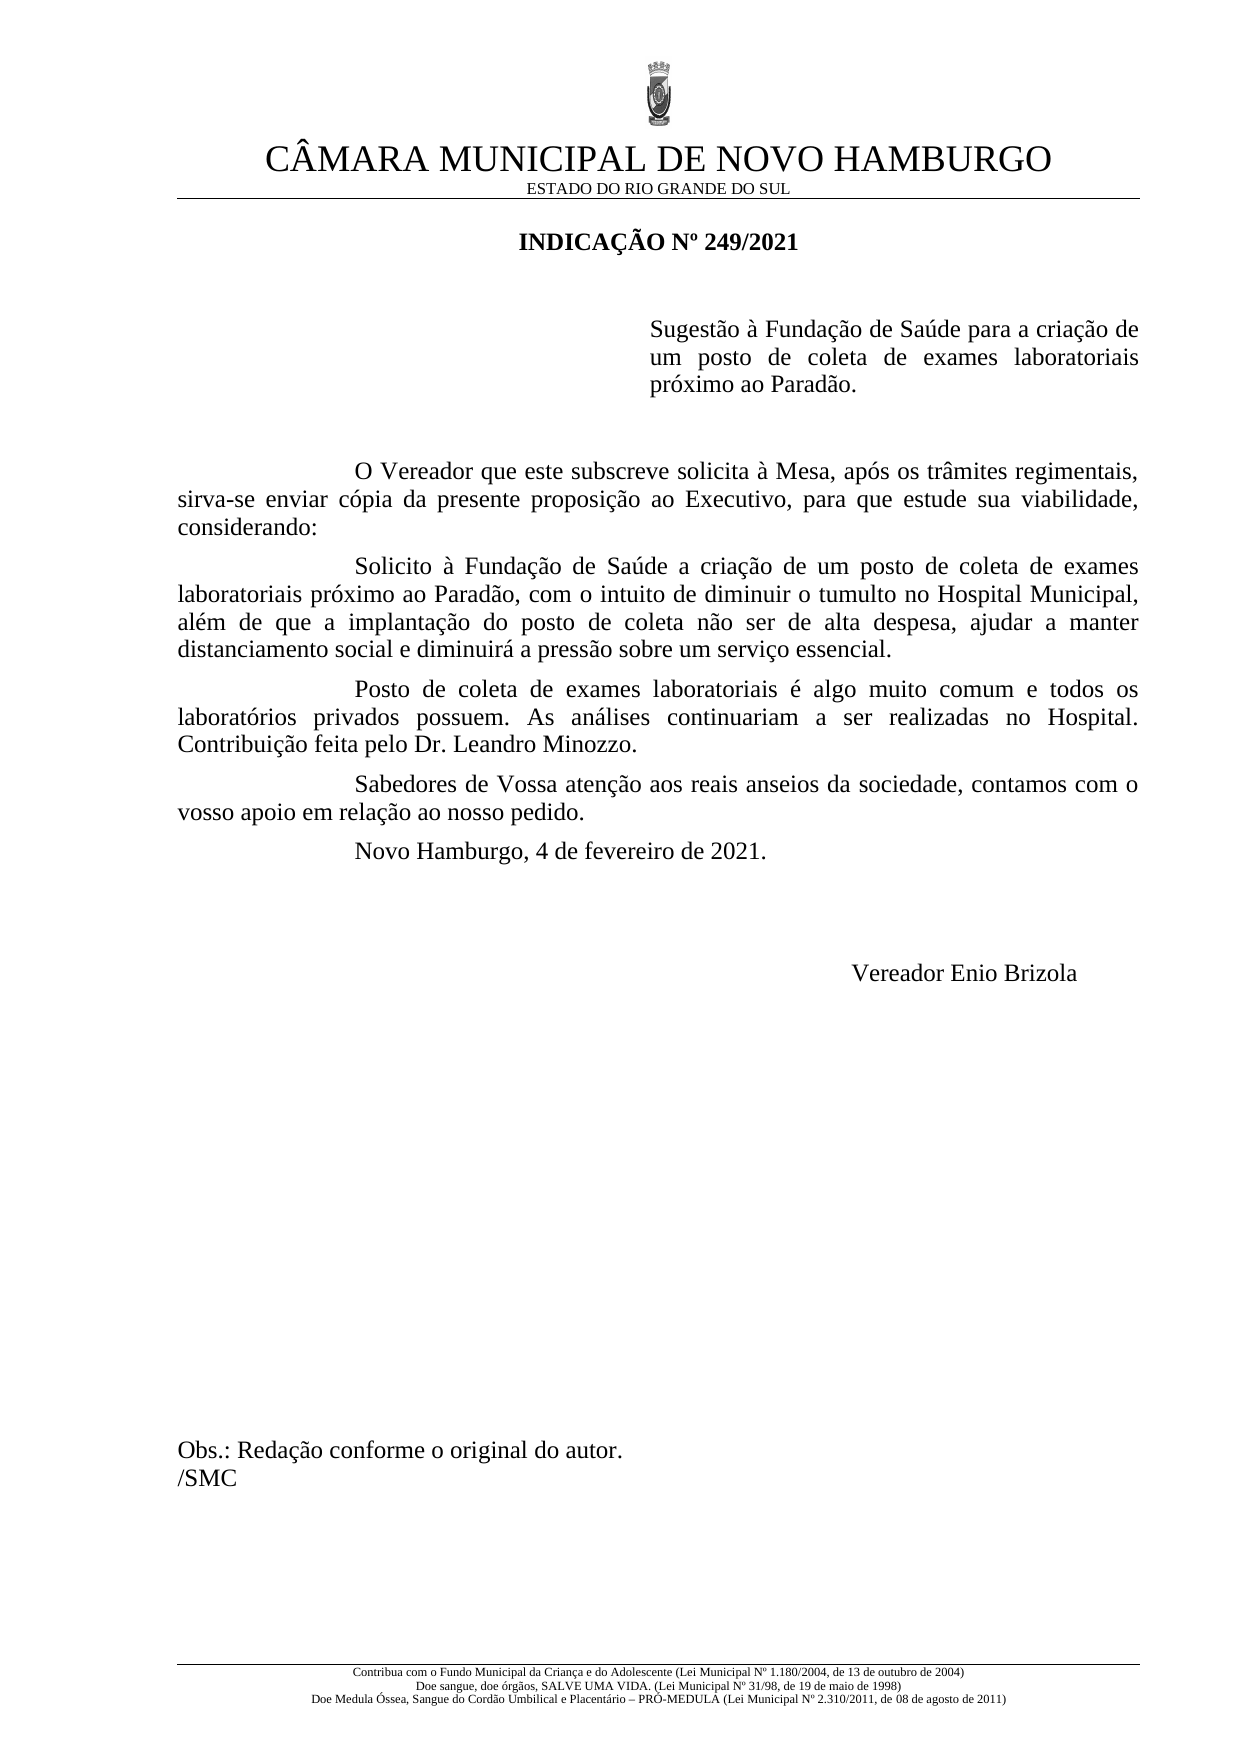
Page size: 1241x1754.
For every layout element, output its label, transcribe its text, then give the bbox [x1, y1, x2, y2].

text Vereador Enio Brizola [413, 959, 1140, 987]
text Posto de coleta de exames laboratoriais é algo muito comum e todos os laboratórios privados possuem. As análises continuariam a ser realizadas no Hospital. Contribuição feita pelo Dr. Leandro Minozzo. [177, 675, 1140, 758]
text Novo Hamburgo, 4 de fevereiro de 2021. [177, 837, 1140, 865]
text O Vereador que este subscreve solicita à Mesa, após os trâmites regimentais, sirva-se enviar cópia da presente proposição ao Executivo, para que estude sua viabilidade, considerando: [177, 457, 1140, 540]
title INDICAÇÃO Nº 249/2021 [177, 228, 1140, 256]
text Solicito à Fundação de Saúde a criação de um posto de coleta de exames laboratoriais próximo ao Paradão, com o intuito de diminuir o tumulto no Hospital Municipal, além de que a implantação do posto de coleta não ser de alta despesa, ajudar a manter distanciamento social e diminuirá a pressão sobre um serviço essencial. [177, 552, 1140, 663]
text Sabedores de Vossa atenção aos reais anseios da sociedade, contamos com o vosso apoio em relação ao nosso pedido. [177, 770, 1140, 825]
text Sugestão à Fundação de Saúde para a criação de um posto de coleta de exames laboratoriais próximo ao Paradão. [649, 315, 1140, 398]
text /SMC [177, 1464, 1140, 1491]
text Obs.: Redação conforme o original do autor. [177, 1436, 1140, 1464]
